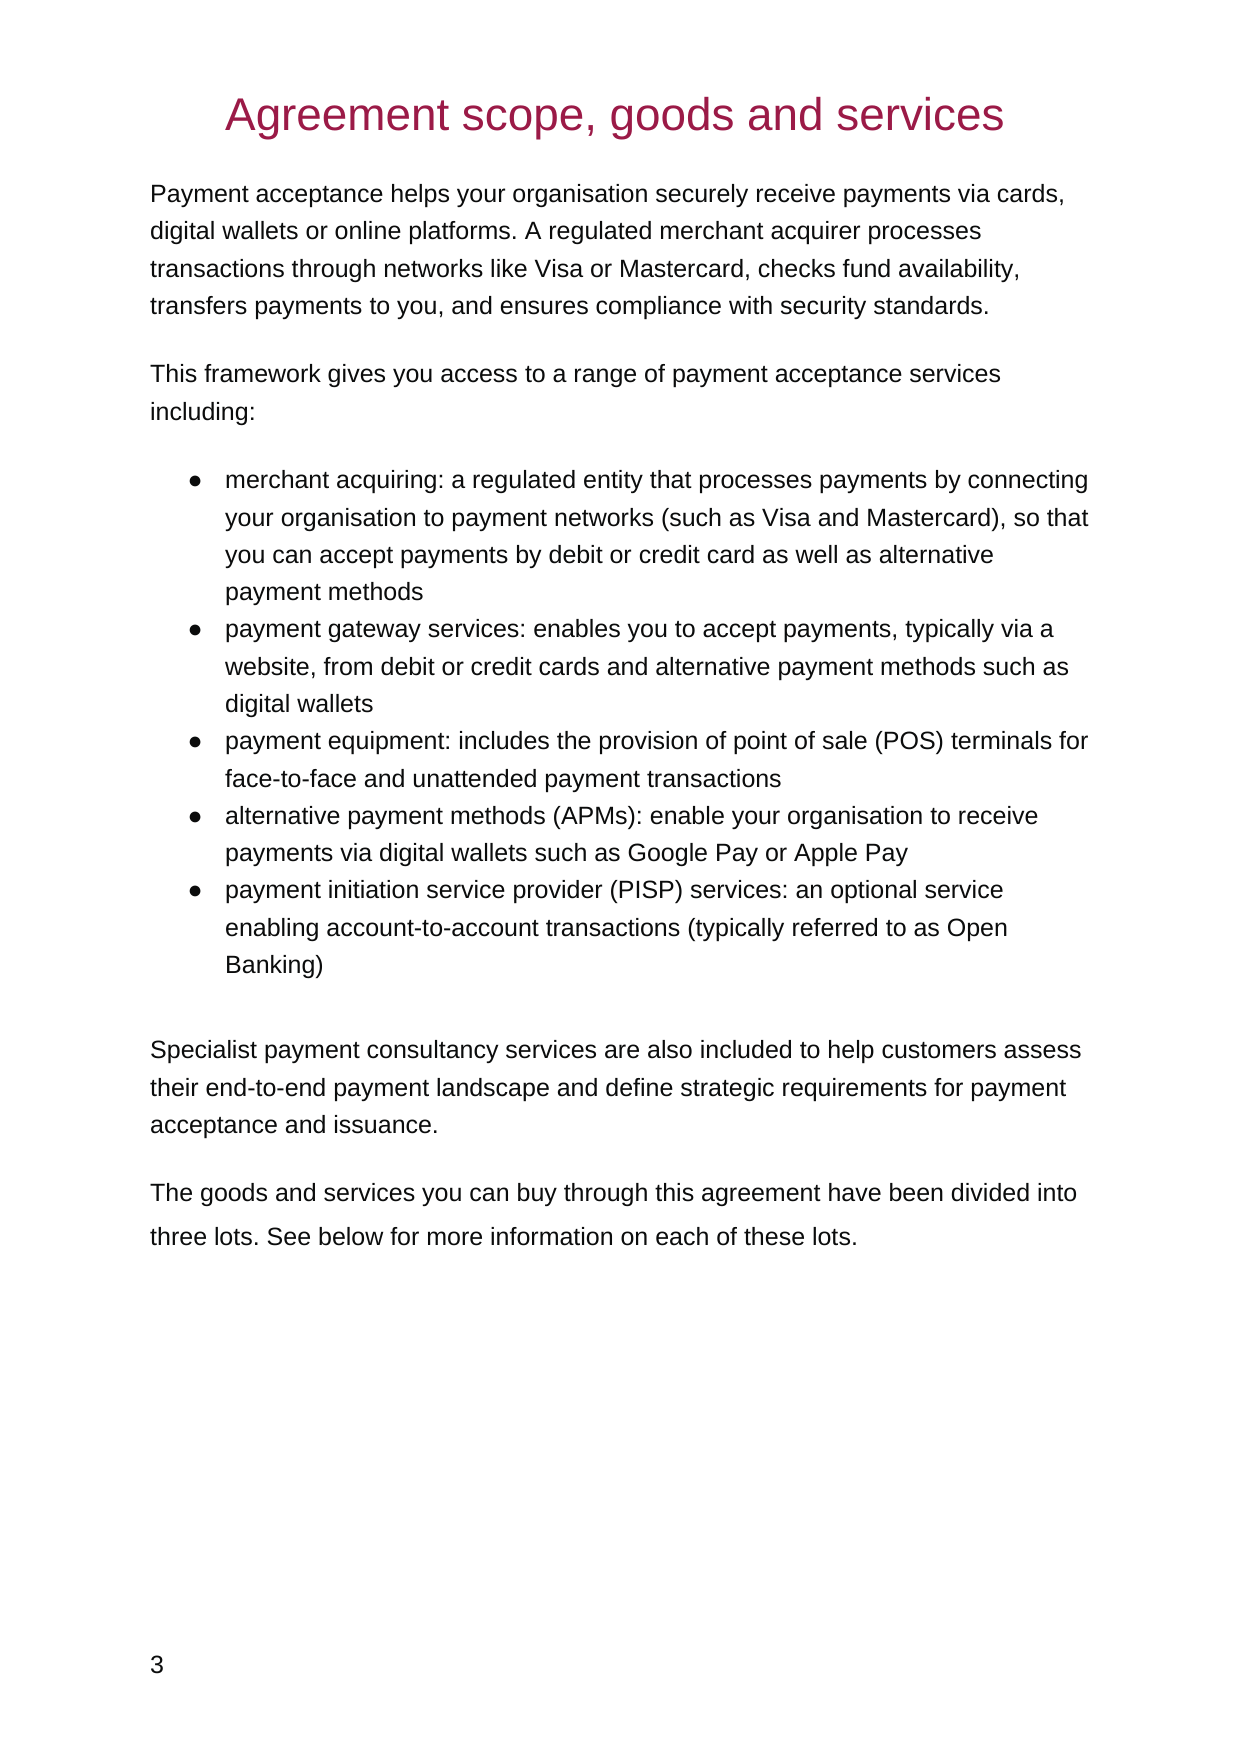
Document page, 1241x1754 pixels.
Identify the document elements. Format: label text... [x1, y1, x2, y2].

list merchant acquiring: a regulated entity that processes payments by connecting your organisation to payment networks (such as Visa and Mastercard), so that you can accept payments by debit or credit card as well as alternative payment methods [187, 465, 1090, 606]
list payment equipment: includes the provision of point of sale (POS) terminals for face-to-face and unattended payment transactions [187, 726, 1090, 792]
list payment gateway services: enables you to accept payments, typically via a website, from debit or credit cards and alternative payment methods such as digital wallets [187, 614, 1090, 718]
list alternative payment methods (APMs): enable your organisation to receive payments via digital wallets such as Google Pay or Apple Pay [187, 801, 1090, 867]
text Specialist payment consultancy services are also included to help customers assess their end-to-end payment landscape and define strategic requirements for payment acceptance and issuance. [150, 1035, 1090, 1139]
text This framework gives you access to a range of payment acceptance services including: [150, 359, 1090, 426]
text The goods and services you can buy through this agreement have been divided into three lots. See below for more information on each of these lots. [150, 1178, 1090, 1250]
list payment initiation service provider (PISP) services: an optional service enabling account-to-account transactions (typically referred to as Open Banking) [187, 876, 1090, 979]
subtitle Agreement scope, goods and services [150, 87, 1090, 140]
text Payment acceptance helps your organisation securely receive payments via cards, digital wallets or online platforms. A regulated merchant acquirer processes transactions through networks like Visa or Mastercard, checks fund availability, transfers payments to you, and ensures compliance with security standards. [150, 179, 1090, 320]
